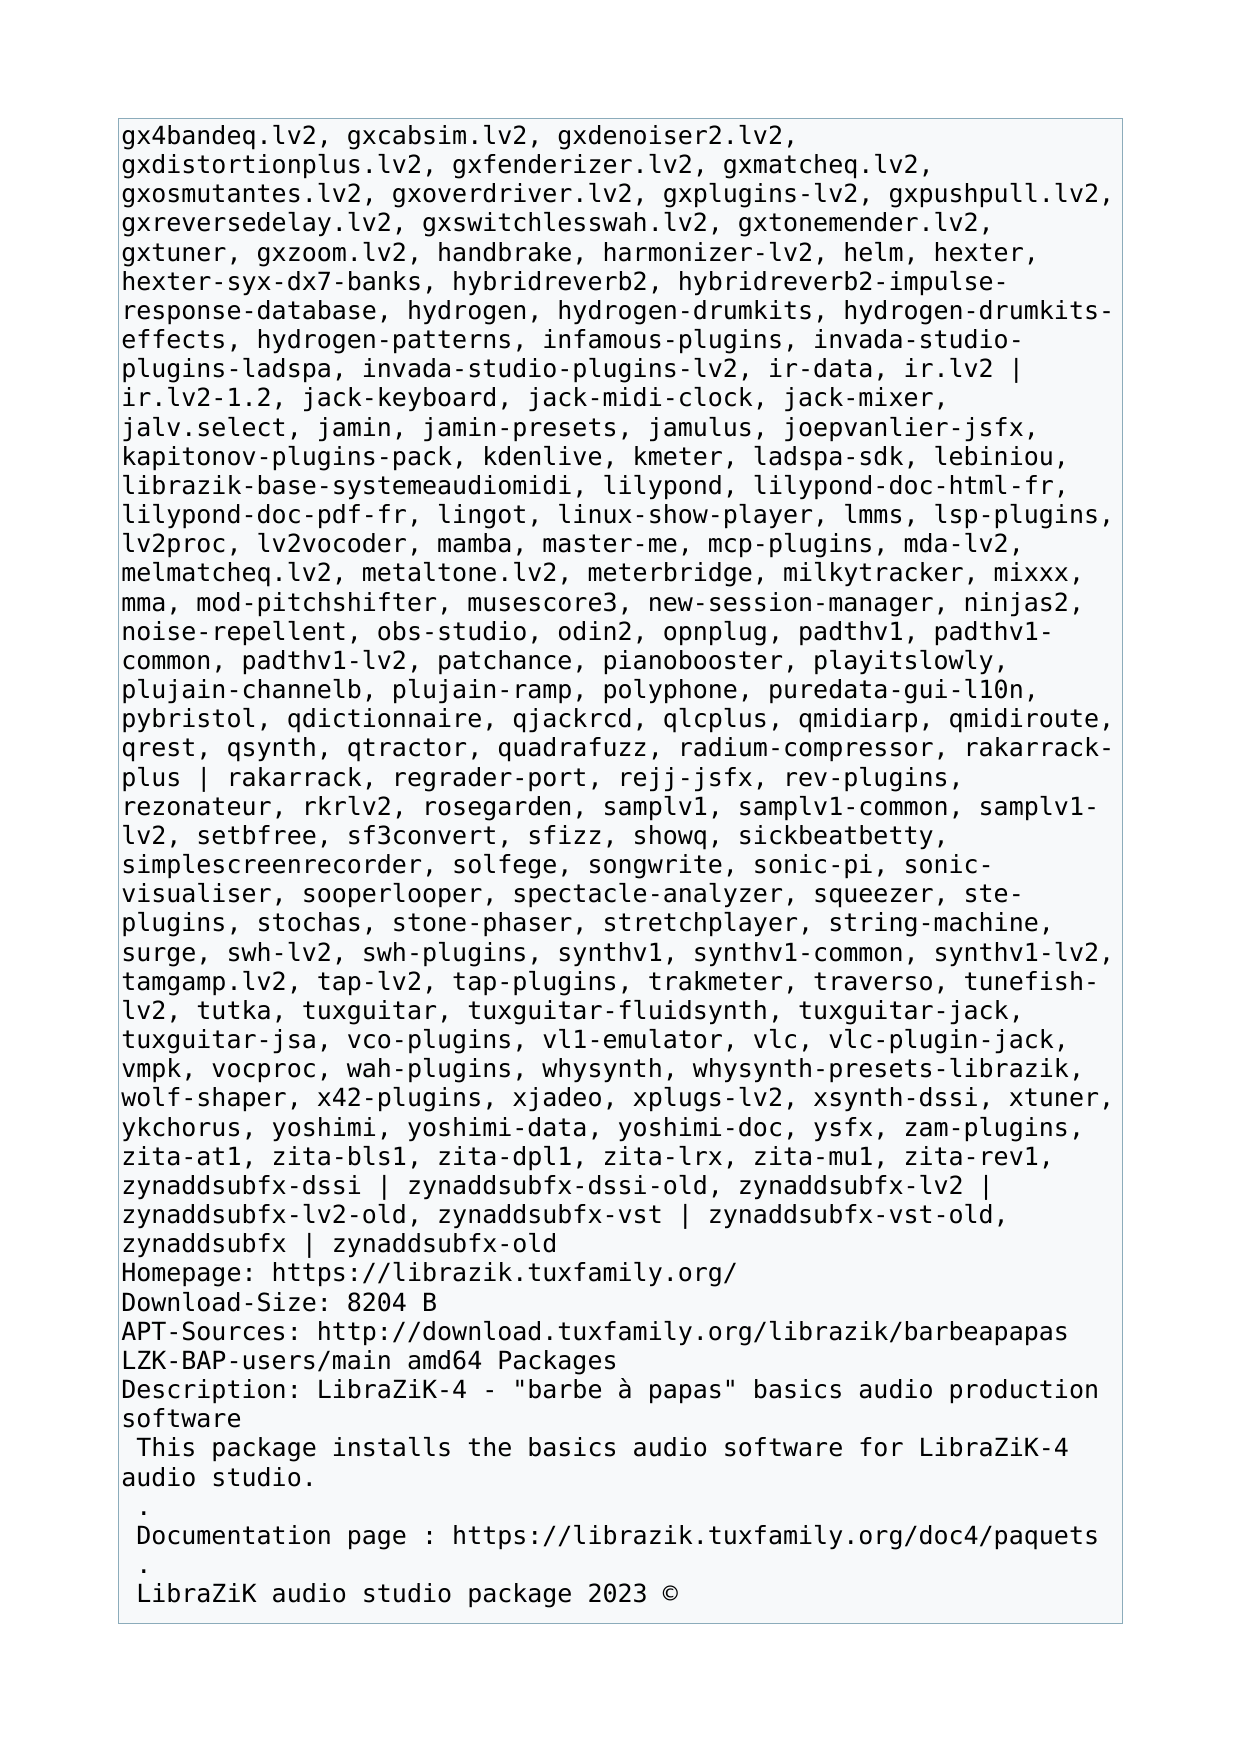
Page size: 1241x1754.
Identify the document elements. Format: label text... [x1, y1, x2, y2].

table_header gx4bandeq.lv2, gxcabsim.lv2, gxdenoiser2.lv2, gxdistortionplus.lv2, gxfenderizer.lv2, gxmatcheq.lv2, gxosmutantes.lv2, gxoverdriver.lv2, gxplugins-lv2, gxpushpull.lv2, gxreversedelay.lv2, gxswitchlesswah.lv2, gxtonemender.lv2, gxtuner, gxzoom.lv2, handbrake, harmonizer-lv2, helm, hexter, hexter-syx-dx7-banks, hybridreverb2, hybridreverb2-impulse-response-database, hydrogen, hydrogen-drumkits, hydrogen-drumkits-effects, hydrogen-patterns, infamous-plugins, invada-studio-plugins-ladspa, invada-studio-plugins-lv2, ir-data, ir.lv2 | ir.lv2-1.2, jack-keyboard, jack-midi-clock, jack-mixer, jalv.select, jamin, jamin-presets, jamulus, joepvanlier-jsfx, kapitonov-plugins-pack, kdenlive, kmeter, ladspa-sdk, lebiniou, librazik-base-systemeaudiomidi, lilypond, lilypond-doc-html-fr, lilypond-doc-pdf-fr, lingot, linux-show-player, lmms, lsp-plugins, lv2proc, lv2vocoder, mamba, master-me, mcp-plugins, mda-lv2, melmatcheq.lv2, metaltone.lv2, meterbridge, milkytracker, mixxx, mma, mod-pitchshifter, musescore3, new-session-manager, ninjas2, noise-repellent, obs-studio, odin2, opnplug, padthv1, padthv1-common, padthv1-lv2, patchance, pianobooster, playitslowly, plujain-channelb, plujain-ramp, polyphone, puredata-gui-l10n, pybristol, qdictionnaire, qjackrcd, qlcplus, qmidiarp, qmidiroute, qrest, qsynth, qtractor, quadrafuzz, radium-compressor, rakarrack-plus | rakarrack, regrader-port, rejj-jsfx, rev-plugins, rezonateur, rkrlv2, rosegarden, samplv1, samplv1-common, samplv1-lv2, setbfree, sf3convert, sfizz, showq, sickbeatbetty, simplescreenrecorder, solfege, songwrite, sonic-pi, sonic-visualiser, sooperlooper, spectacle-analyzer, squeezer, ste-plugins, stochas, stone-phaser, stretchplayer, string-machine, surge, swh-lv2, swh-plugins, synthv1, synthv1-common, synthv1-lv2, tamgamp.lv2, tap-lv2, tap-plugins, trakmeter, traverso, tunefish-lv2, tutka, tuxguitar, tuxguitar-fluidsynth, tuxguitar-jack, tuxguitar-jsa, vco-plugins, vl1-emulator, vlc, vlc-plugin-jack, vmpk, vocproc, wah-plugins, whysynth, whysynth-presets-librazik, wolf-shaper, x42-plugins, xjadeo, xplugs-lv2, xsynth-dssi, xtuner, ykchorus, yoshimi, yoshimi-data, yoshimi-doc, ysfx, zam-plugins, zita-at1, zita-bls1, zita-dpl1, zita-lrx, zita-mu1, zita-rev1, zynaddsubfx-dssi | zynaddsubfx-dssi-old, zynaddsubfx-lv2 | zynaddsubfx-lv2-old, zynaddsubfx-vst | zynaddsubfx-vst-old, zynaddsubfx | zynaddsubfx-old Homepage: https://librazik.tuxfamily.org/ Download-Size: 8204 B APT-Sources: http://download.tuxfamily.org/librazik/barbeapapas LZK-BAP-users/main amd64 Packages Description: LibraZiK-4 - "barbe à papas" basics audio production software This package installs the basics audio software for LibraZiK-4 audio studio. . Documentation page : https://librazik.tuxfamily.org/doc4/paquets . LibraZiK audio studio package 2023 © [119, 119, 1122, 1623]
